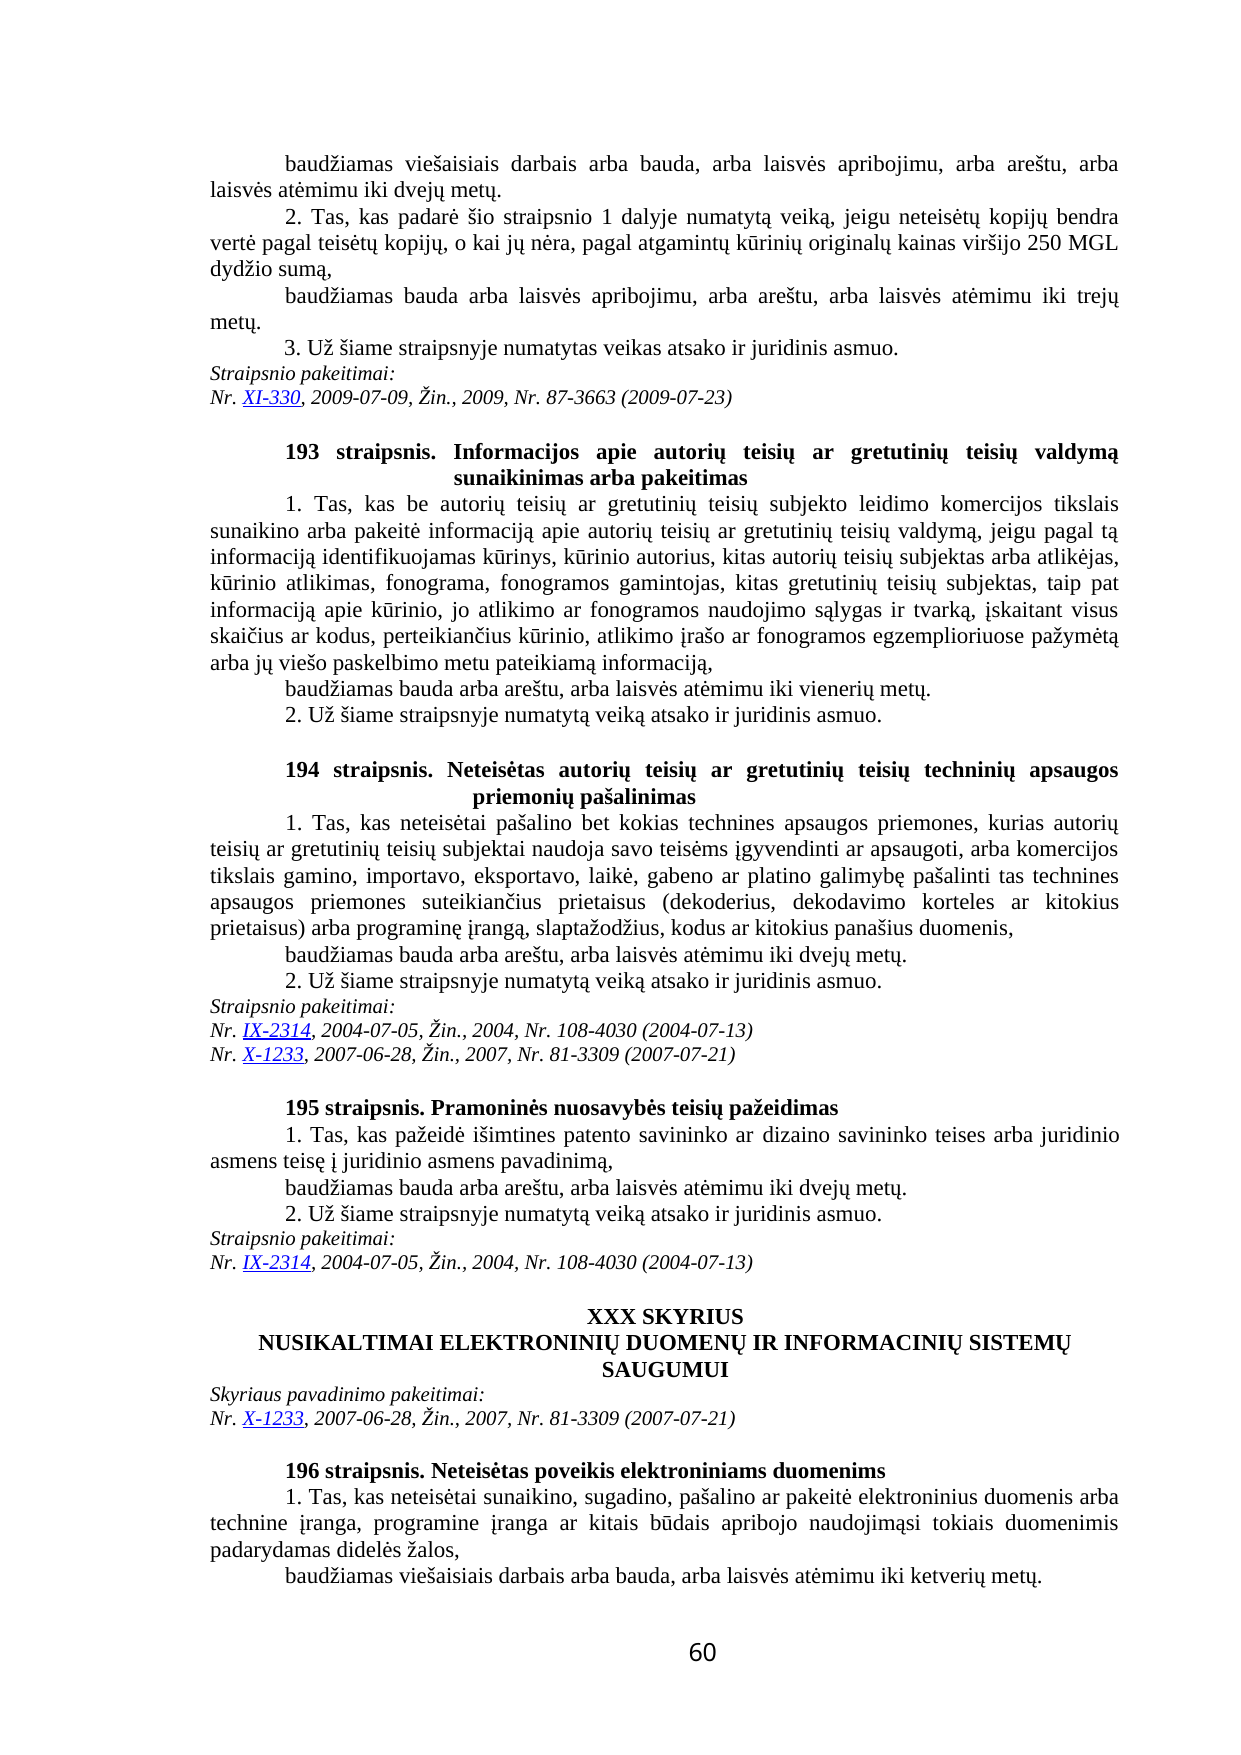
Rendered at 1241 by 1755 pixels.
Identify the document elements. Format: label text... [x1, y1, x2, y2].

text 1. Tas, kas neteisėtai sunaikino, sugadino, pašalino ar pakeitė elektroninius duomenis arba technine įranga, programine įranga ar kitais būdais apribojo naudojimąsi tokiais duomenimis padarydamas didelės žalos, [210, 1483, 1120, 1562]
text baudžiamas viešaisiais darbais arba bauda, arba laisvės atėmimu iki ketverių metų. [210, 1562, 1120, 1588]
text 193 straipsnis. Informacijos apie autorių teisių ar gretutinių teisių valdymą sunaikinimas arba pakeitimas [285, 438, 1120, 490]
text Nr. X-1233, 2007-06-28, Žin., 2007, Nr. 81-3309 (2007-07-21) [210, 1042, 1120, 1066]
text 1. Tas, kas neteisėtai pašalino bet kokias technines apsaugos priemones, kurias autorių teisių ar gretutinių teisių subjektai naudoja savo teisėms įgyvendinti ar apsaugoti, arba komercijos tikslais gamino, importavo, eksportavo, laikė, gabeno ar platino galimybę pašalinti tas technines apsaugos priemones suteikiančius prietaisus (dekoderius, dekodavimo korteles ar kitokius prietaisus) arba programinę įrangą, slaptažodžius, kodus ar kitokius panašius duomenis, [210, 809, 1120, 941]
text baudžiamas bauda arba areštu, arba laisvės atėmimu iki dvejų metų. [210, 941, 1120, 967]
text Straipsnio pakeitimai: [210, 361, 1120, 385]
text Skyriaus pavadinimo pakeitimai: [210, 1382, 1120, 1406]
text Straipsnio pakeitimai: [210, 993, 1120, 1018]
text 2. Už šiame straipsnyje numatytą veiką atsako ir juridinis asmuo. [210, 701, 1120, 728]
text 1. Tas, kas be autorių teisių ar gretutinių teisių subjekto leidimo komercijos tikslais sunaikino arba pakeitė informaciją apie autorių teisių ar gretutinių teisių valdymą, jeigu pagal tą informaciją identifikuojamas kūrinys, kūrinio autorius, kitas autorių teisių subjektas arba atlikėjas, kūrinio atlikimas, fonograma, fonogramos gamintojas, kitas gretutinių teisių subjektas, taip pat informaciją apie kūrinio, jo atlikimo ar fonogramos naudojimo sąlygas ir tvarką, įskaitant visus skaičius ar kodus, perteikiančius kūrinio, atlikimo įrašo ar fonogramos egzemplioriuose pažymėtą arba jų viešo paskelbimo metu pateikiamą informaciją, [210, 490, 1120, 675]
text Nr. IX-2314, 2004-07-05, Žin., 2004, Nr. 108-4030 (2004-07-13) [210, 1018, 1120, 1042]
text 2. Už šiame straipsnyje numatytą veiką atsako ir juridinis asmuo. [210, 967, 1120, 993]
text 194 straipsnis. Neteisėtas autorių teisių ar gretutinių teisių techninių apsaugos priemonių pašalinimas [285, 756, 1120, 809]
text 3. Už šiame straipsnyje numatytas veikas atsako ir juridinis asmuo. [210, 334, 1120, 361]
text 2. Už šiame straipsnyje numatytą veiką atsako ir juridinis asmuo. [210, 1200, 1120, 1226]
text 1. Tas, kas pažeidė išimtines patento savininko ar dizaino savininko teises arba juridinio asmens teisę į juridinio asmens pavadinimą, [210, 1121, 1120, 1173]
text Nr. X-1233, 2007-06-28, Žin., 2007, Nr. 81-3309 (2007-07-21) [210, 1406, 1120, 1430]
text baudžiamas bauda arba areštu, arba laisvės atėmimu iki dvejų metų. [210, 1173, 1120, 1200]
text 195 straipsnis. Pramoninės nuosavybės teisių pažeidimas [210, 1094, 1120, 1121]
text Straipsnio pakeitimai: [210, 1226, 1120, 1250]
text NUSIKALTIMAI ELEKTRONINIŲ DUOMENŲ IR INFORMACINIŲ SISTEMŲ SAUGUMUI [210, 1329, 1120, 1382]
text baudžiamas bauda arba areštu, arba laisvės atėmimu iki vienerių metų. [210, 675, 1120, 701]
text Nr. IX-2314, 2004-07-05, Žin., 2004, Nr. 108-4030 (2004-07-13) [210, 1250, 1120, 1274]
text baudžiamas bauda arba laisvės apribojimu, arba areštu, arba laisvės atėmimu iki trejų metų. [210, 282, 1120, 334]
text Nr. XI-330, 2009-07-09, Žin., 2009, Nr. 87-3663 (2009-07-23) [210, 385, 1120, 409]
text baudžiamas viešaisiais darbais arba bauda, arba laisvės apribojimu, arba areštu, arba laisvės atėmimu iki dvejų metų. [210, 150, 1120, 203]
text 196 straipsnis. Neteisėtas poveikis elektroniniams duomenims [210, 1457, 1120, 1483]
text XXX SKYRIUS [210, 1303, 1120, 1329]
text 2. Tas, kas padarė šio straipsnio 1 dalyje numatytą veiką, jeigu neteisėtų kopijų bendra vertė pagal teisėtų kopijų, o kai jų nėra, pagal atgamintų kūrinių originalų kainas viršijo 250 MGL dydžio sumą, [210, 203, 1120, 282]
